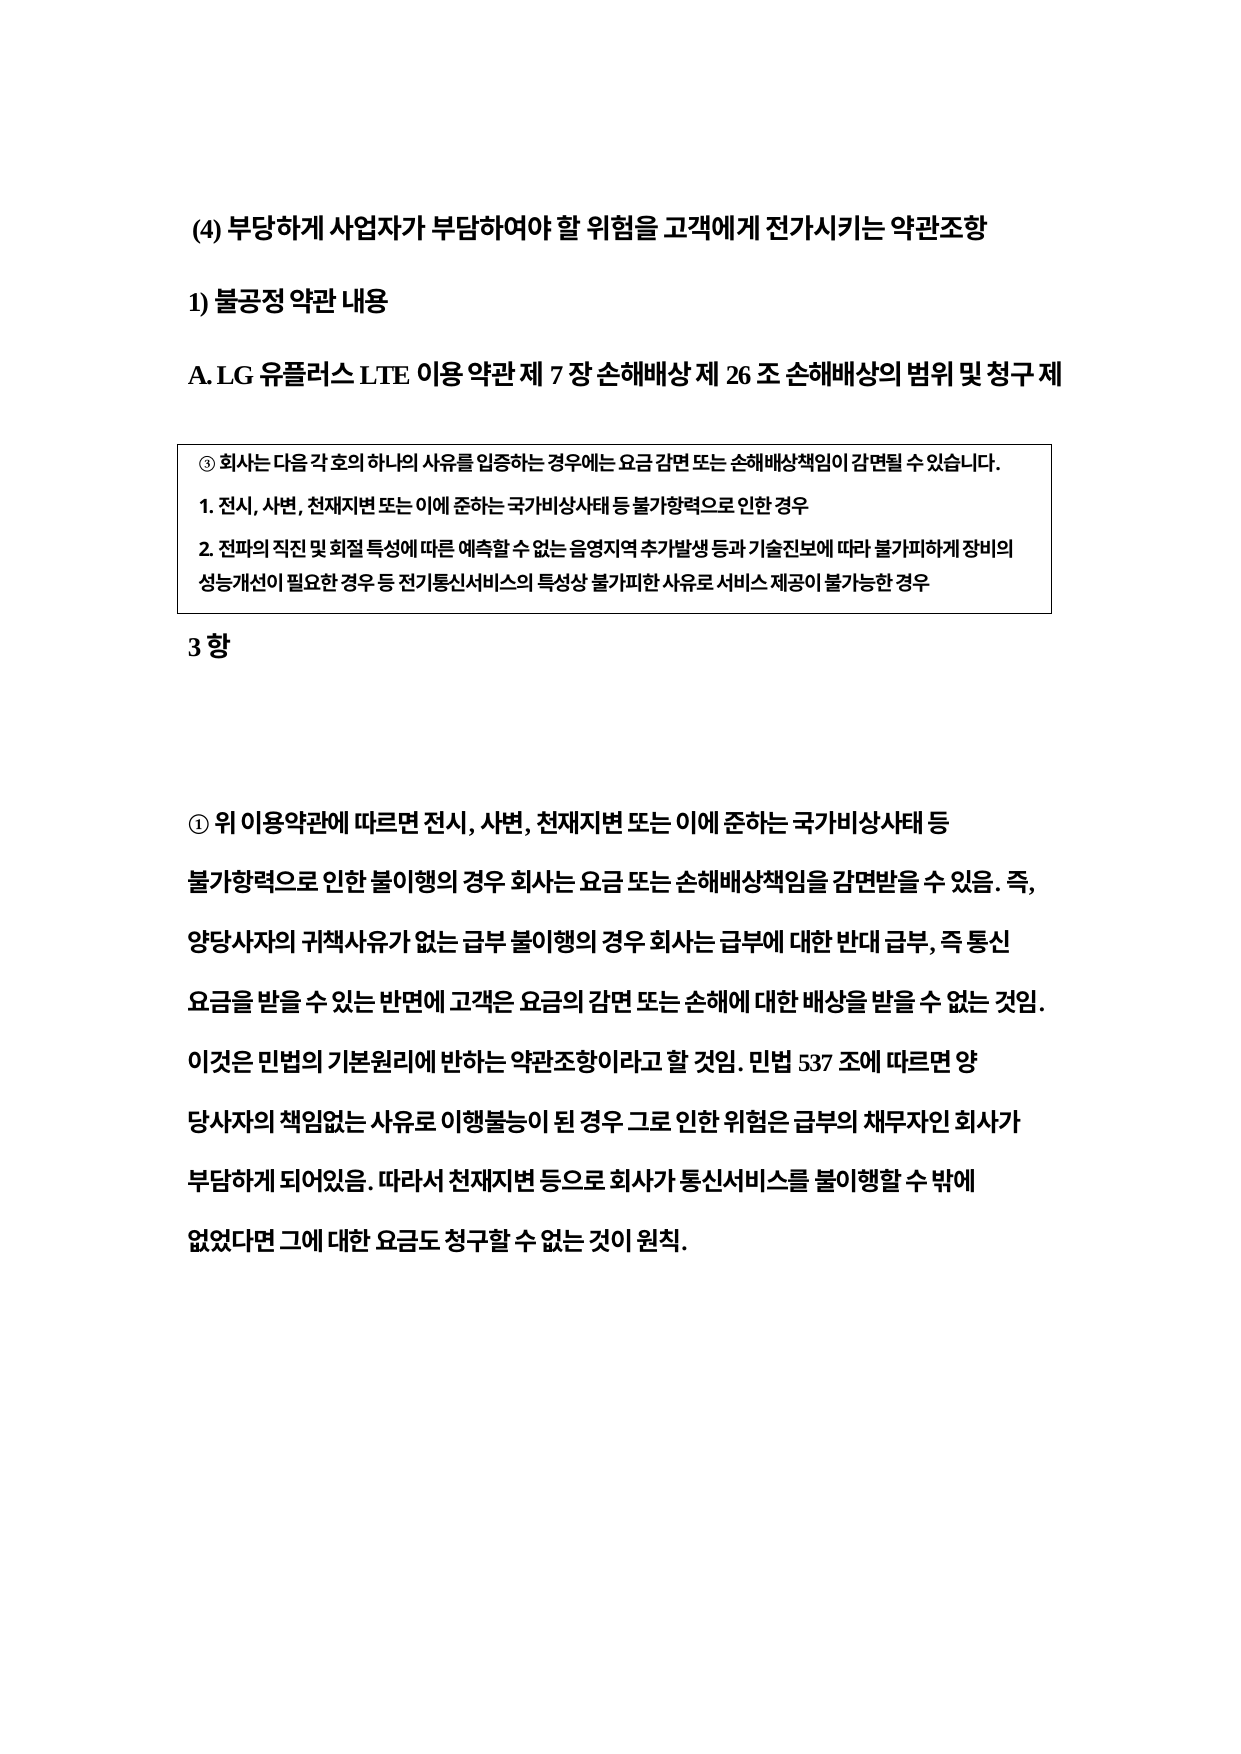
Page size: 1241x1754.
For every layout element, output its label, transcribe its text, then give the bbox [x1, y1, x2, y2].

text (4) 부당하게 사업자가 부담하여야 할 위험을 고객에게 전가시키는 약관조항 [177, 207, 1063, 246]
text ① 위 이용약관에 따르면 전시, 사변, 천재지변 또는 이에 준하는 국가비상사태 등 불가항력으로 인한 불이행의 경우 회사는 요금 또는 손해배상책임을 감면받을 수 있음. 즉, 양당사자의 귀책사유가 없는 급부 불이행의 경우 회사는 급부에 대한 반대 급부, 즉 통신 요금을 받을 수 있는 반면에 고객은 요금의 감면 또는 손해에 대한 배상을 받을 수 없는 것임. 이것은 민법의 기본원리에 반하는 약관조항이라고 할 것임. 민법 537조에 따르면 양 당사자의 책임없는 사유로 이행불능이 된 경우 그로 인한 위험은 급부의 채무자인 회사가 부담하게 되어있음. 따라서 천재지변 등으로 회사가 통신서비스를 불이행할 수 밖에 없었다면 그에 대한 요금도 청구할 수 없는 것이 원칙. [188, 803, 1063, 1258]
text 1) 불공정 약관 내용 [188, 280, 1063, 319]
text A. LG 유플러스 LTE 이용 약관 제7장 손해배상 제26조 손해배상의 범위 및 청구 제3항 [188, 353, 1063, 714]
table_header ③ 회사는 다음 각 호의 하나의 사유를 입증하는 경우에는 요금 감면 또는 손해배상책임이 감면될 수 있습니다. 1. 전시, 사변, 천재지변 또는 이에 준하는 국가비상사태 등 불가항력으로 인한 경우 2. 전파의 직진 및 회절 특성에 따른 예측할 수 없는 음영지역 추가발생 등과 기술진보에 따라 불가피하게 장비의 성능개선이 필요한 경우 등 전기통신서비스의 특성상 불가피한 사유로 서비스 제공이 불가능한 경우 [178, 445, 1051, 613]
